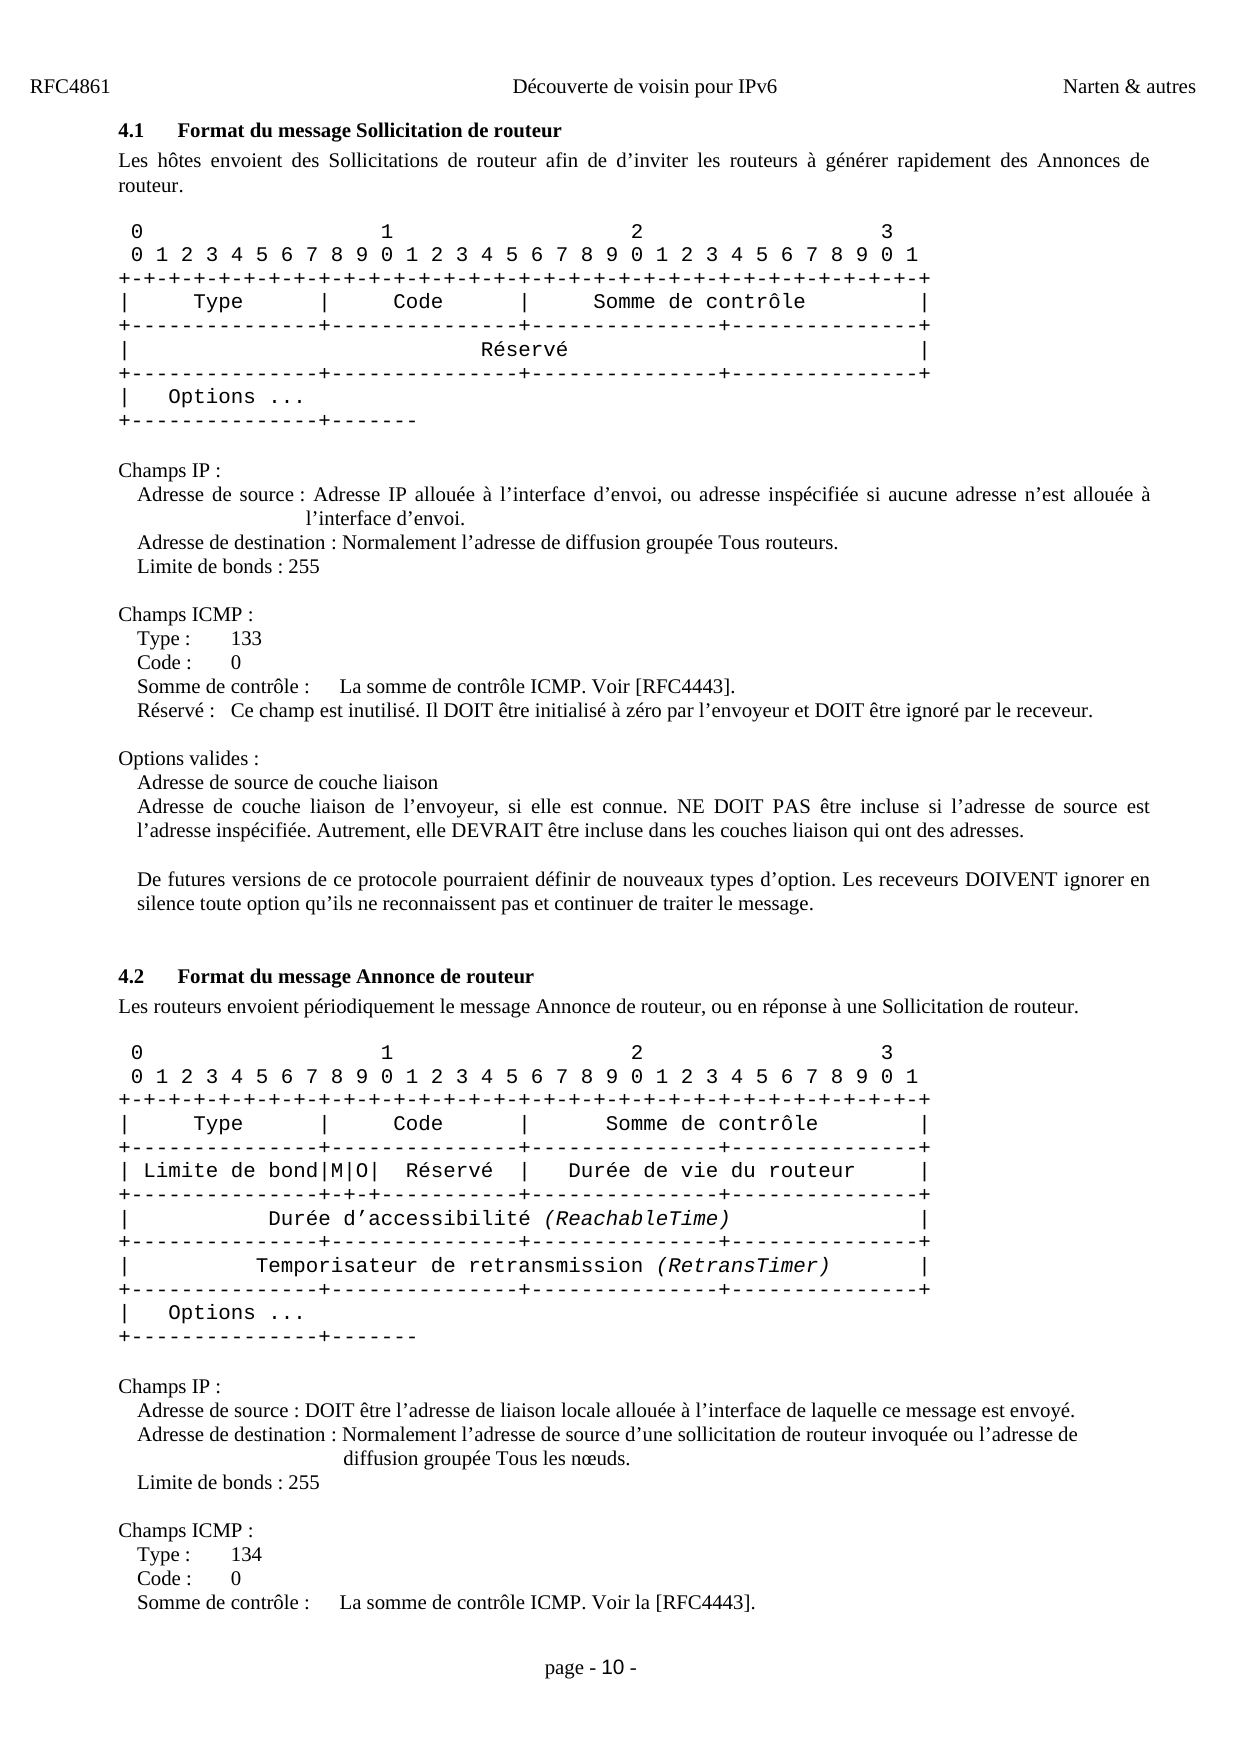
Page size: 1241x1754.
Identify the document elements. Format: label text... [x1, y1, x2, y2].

text | Type | Code | Somme de contrôle | [118, 1113, 1152, 1137]
text +-+-+-+-+-+-+-+-+-+-+-+-+-+-+-+-+-+-+-+-+-+-+-+-+-+-+-+-+-+-+-+-+ [118, 268, 1152, 292]
text Somme de contrôle : La somme de contrôle ICMP. Voir la [RFC4443]. [137, 1590, 1152, 1614]
text | Options ... [118, 386, 1152, 410]
text | Réservé | [118, 339, 1152, 362]
text Options valides : [118, 746, 1152, 770]
text Adresse de source : DOIT être l’adresse de liaison locale allouée à l’interface de laquelle ce message est envoyé. [137, 1398, 1152, 1422]
text Code : 0 [137, 1566, 1152, 1590]
text +---------------+---------------+---------------+---------------+ [118, 315, 1152, 339]
text Champs IP : [118, 1374, 1152, 1398]
text Adresse de couche liaison de l’envoyeur, si elle est connue. NE DOIT PAS être incluse si l’adresse de source est l’adresse inspécifiée. Autrement, elle DEVRAIT être incluse dans les couches liaison qui ont des adresses. [137, 794, 1152, 842]
text +---------------+---------------+---------------+---------------+ [118, 1231, 1152, 1255]
text 0 1 2 3 4 5 6 7 8 9 0 1 2 3 4 5 6 7 8 9 0 1 2 3 4 5 6 7 8 9 0 1 [118, 244, 1152, 268]
text Adresse de destination : Normalement l’adresse de source d’une sollicitation de routeur invoquée ou l’adresse de diffusion groupée Tous les nœuds. [137, 1422, 1152, 1470]
text 0 1 2 3 [118, 221, 1152, 244]
text | Options ... [118, 1302, 1152, 1326]
text +---------------+-+-+-----------+---------------+---------------+ [118, 1184, 1152, 1208]
text +---------------+---------------+---------------+---------------+ [118, 362, 1152, 386]
text +---------------+---------------+---------------+---------------+ [118, 1137, 1152, 1160]
text Limite de bonds : 255 [137, 1470, 1152, 1494]
text Adresse de destination : Normalement l’adresse de diffusion groupée Tous routeurs. [137, 530, 1152, 554]
text Champs ICMP : [118, 602, 1152, 626]
text Réservé : Ce champ est inutilisé. Il DOIT être initialisé à zéro par l’envoyeur et DOIT être ignoré par le receveur. [137, 698, 1152, 722]
text +---------------+------- [118, 410, 1152, 433]
text Somme de contrôle : La somme de contrôle ICMP. Voir [RFC4443]. [137, 674, 1152, 698]
text 4.2 Format du message Annonce de routeur [118, 964, 1152, 988]
text 0 1 2 3 4 5 6 7 8 9 0 1 2 3 4 5 6 7 8 9 0 1 2 3 4 5 6 7 8 9 0 1 [118, 1066, 1152, 1089]
text Limite de bonds : 255 [137, 554, 1152, 578]
text Code : 0 [137, 650, 1152, 674]
text Type : 133 [137, 626, 1152, 650]
text Type : 134 [137, 1542, 1152, 1566]
text Adresse de source de couche liaison [137, 770, 1152, 794]
text | Type | Code | Somme de contrôle | [118, 292, 1152, 315]
text Les hôtes envoient des Sollicitations de routeur afin de d’inviter les routeurs à générer rapidement des Annonces de routeur. [118, 148, 1152, 197]
text | Temporisateur de retransmission (RetransTimer) | [118, 1255, 1152, 1279]
text | Limite de bond|M|O| Réservé | Durée de vie du routeur | [118, 1160, 1152, 1184]
text +---------------+------- [118, 1326, 1152, 1349]
text 0 1 2 3 [118, 1042, 1152, 1066]
text Adresse de source : Adresse IP allouée à l’interface d’envoi, ou adresse inspécifiée si aucune adresse n’est allouée à l’interface d’envoi. [137, 482, 1152, 530]
text +---------------+---------------+---------------+---------------+ [118, 1279, 1152, 1302]
text | Durée d’accessibilité (ReachableTime) | [118, 1208, 1152, 1231]
text Champs ICMP : [118, 1518, 1152, 1542]
text De futures versions de ce protocole pourraient définir de nouveaux types d’option. Les receveurs DOIVENT ignorer en silence toute option qu’ils ne reconnaissent pas et continuer de traiter le message. [137, 867, 1152, 915]
text +-+-+-+-+-+-+-+-+-+-+-+-+-+-+-+-+-+-+-+-+-+-+-+-+-+-+-+-+-+-+-+-+ [118, 1089, 1152, 1113]
text 4.1 Format du message Sollicitation de routeur [118, 118, 1152, 142]
text Les routeurs envoient périodiquement le message Annonce de routeur, ou en réponse à une Sollicitation de routeur. [118, 994, 1152, 1018]
text Champs IP : [118, 457, 1152, 482]
